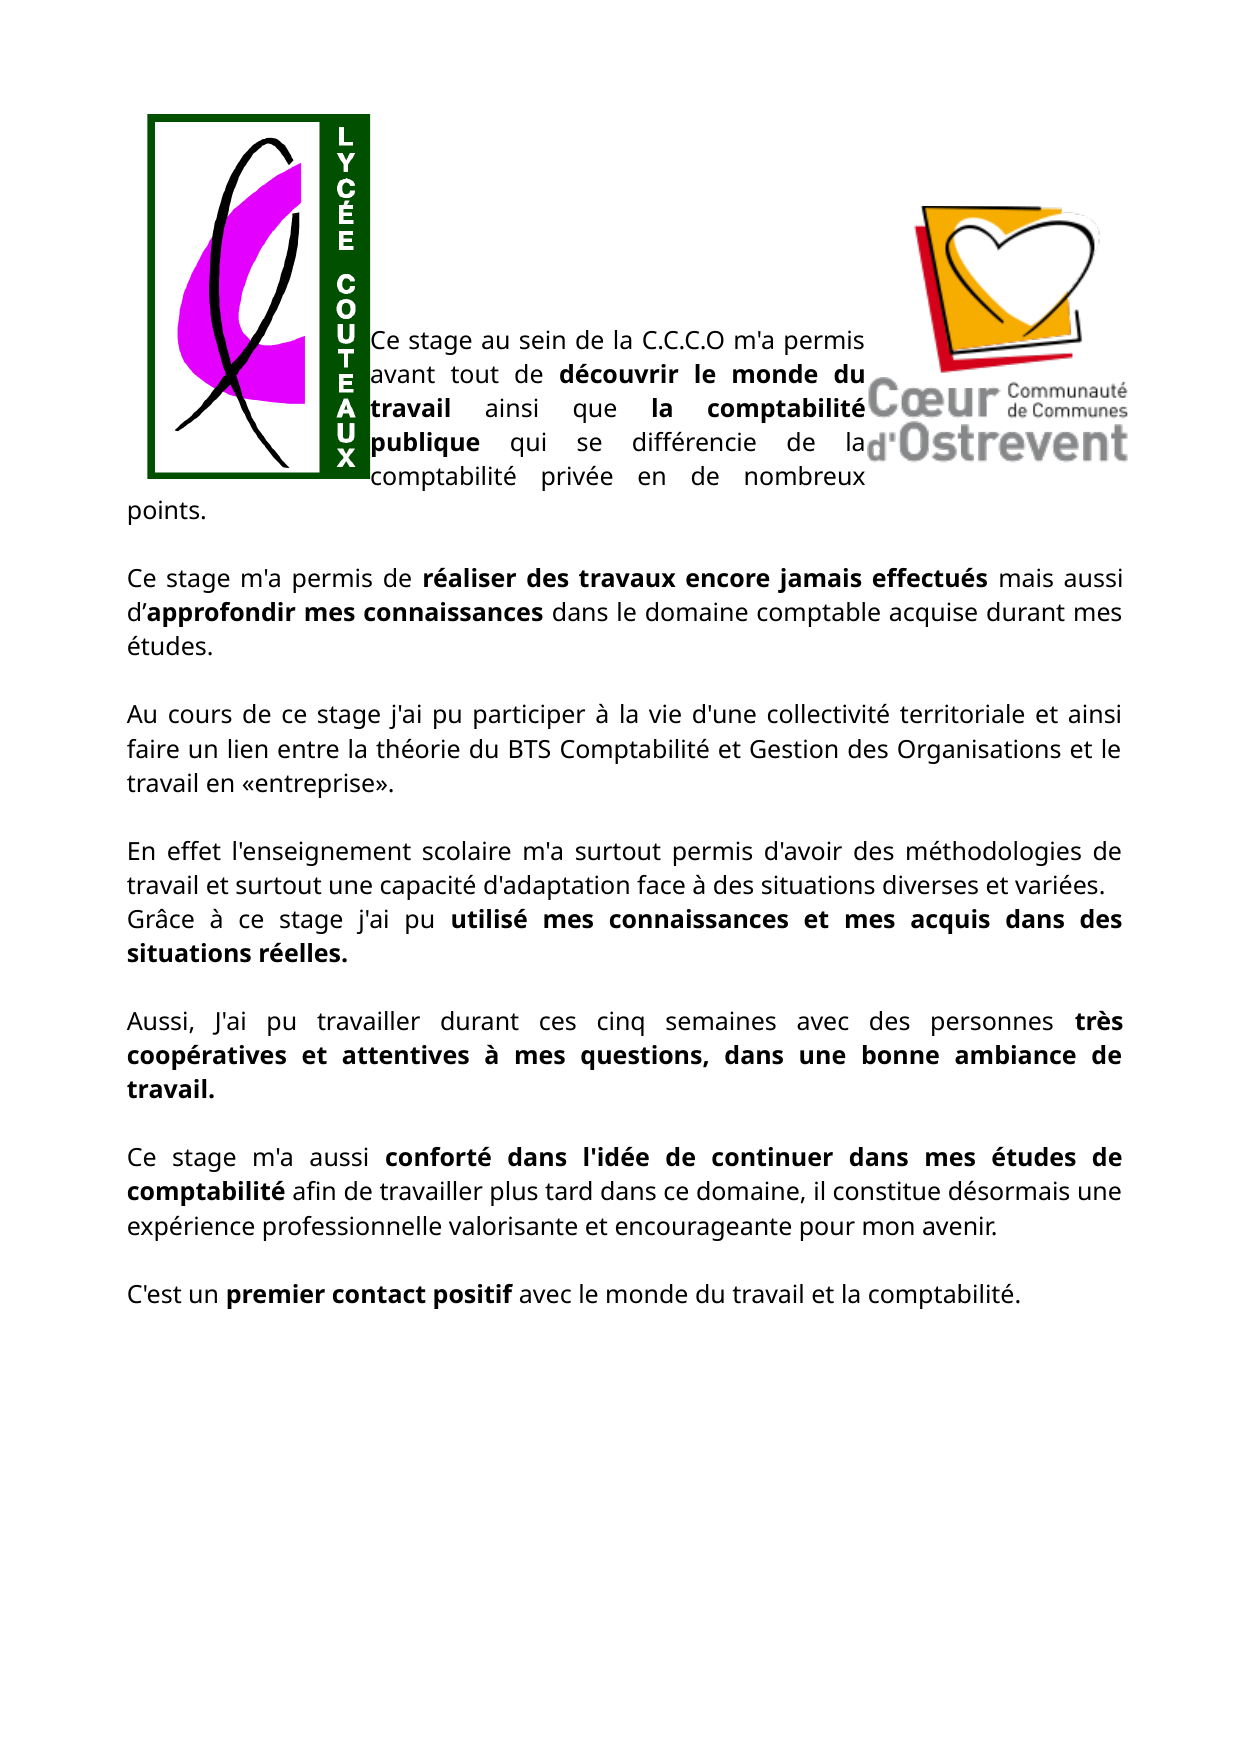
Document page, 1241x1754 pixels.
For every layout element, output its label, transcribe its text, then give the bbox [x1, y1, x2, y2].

text Aussi, J'ai pu travailler durant ces cinq semaines avec des personnes très coopératives et attentives à mes questions, dans une bonne ambiance de travail. [127, 1004, 1123, 1106]
text Au cours de ce stage j'ai pu participer à la vie d'une collectivité territoriale et ainsi faire un lien entre la théorie du BTS Comptabilité et Gestion des Organisations et le travail en «entreprise». [127, 697, 1123, 799]
text Ce stage m'a aussi conforté dans l'idée de continuer dans mes études de comptabilité afin de travailler plus tard dans ce domaine, il constitue désormais une expérience professionnelle valorisante et encourageante pour mon avenir. [127, 1140, 1123, 1242]
text Ce stage m'a permis de réaliser des travaux encore jamais effectués mais aussi d’approfondir mes connaissances dans le domaine comptable acquise durant mes études. [127, 561, 1123, 663]
text Grâce à ce stage j'ai pu utilisé mes connaissances et mes acquis dans des situations réelles. [127, 902, 1123, 970]
picture [866, 206, 1140, 467]
text C'est un premier contact positif avec le monde du travail et la comptabilité. [127, 1276, 1123, 1310]
text Ce stage au sein de la C.C.C.O m'a permis avant tout de découvrir le monde du travail ainsi que la comptabilité publique qui se différencie de la comptabilité privée en de nombreux points. [127, 322, 1123, 527]
picture [147, 114, 371, 479]
text En effet l'enseignement scolaire m'a surtout permis d'avoir des méthodologies de travail et surtout une capacité d'adaptation face à des situations diverses et variées. [127, 833, 1123, 902]
